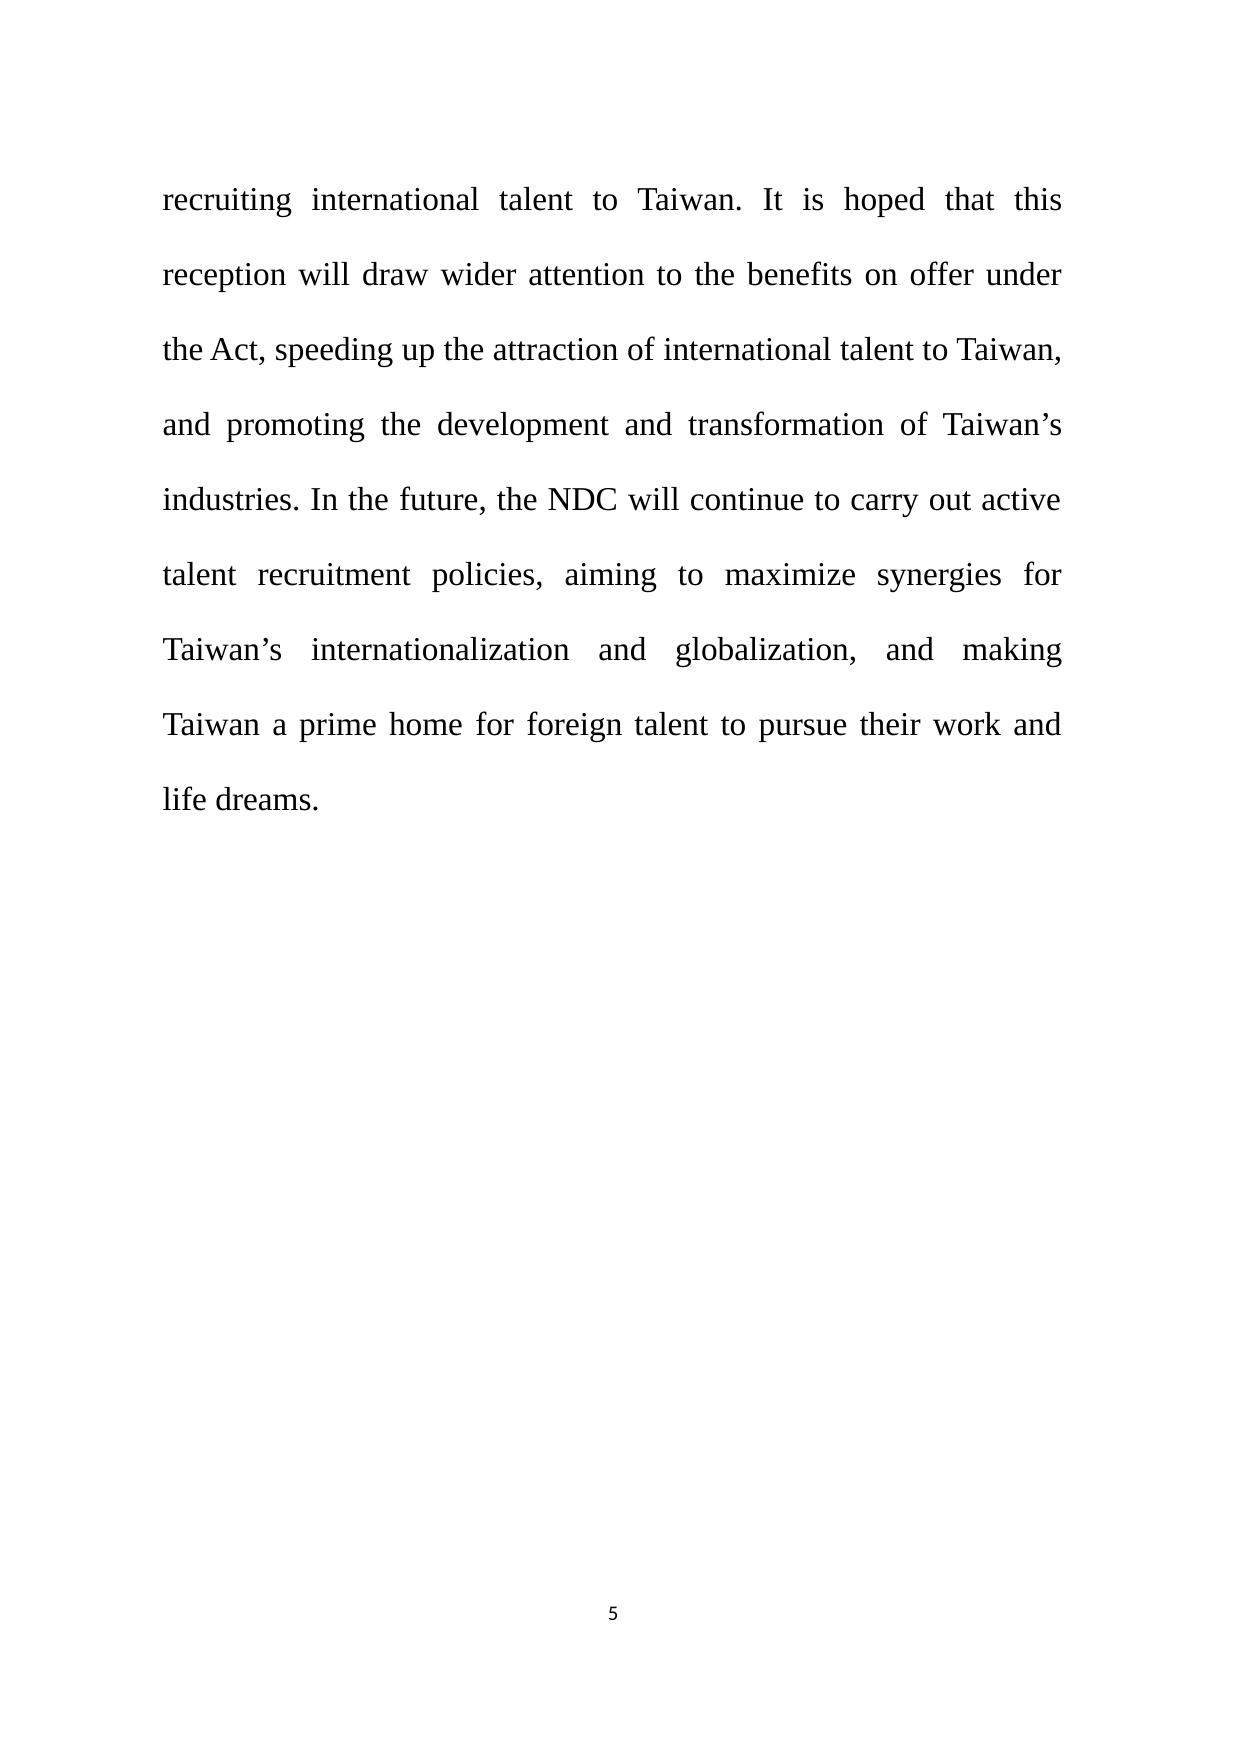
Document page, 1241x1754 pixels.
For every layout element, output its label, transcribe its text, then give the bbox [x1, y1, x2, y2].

text recruiting international talent to Taiwan. It is hoped that this reception will draw wider attention to the benefits on offer under the Act, speeding up the attraction of international talent to Taiwan, and promoting the development and transformation of Taiwan’s industries. In the future, the NDC will continue to carry out active talent recruitment policies, aiming to maximize synergies for Taiwan’s internationalization and globalization, and making Taiwan a prime home for foreign talent to pursue their work and life dreams. [162, 161, 1063, 836]
